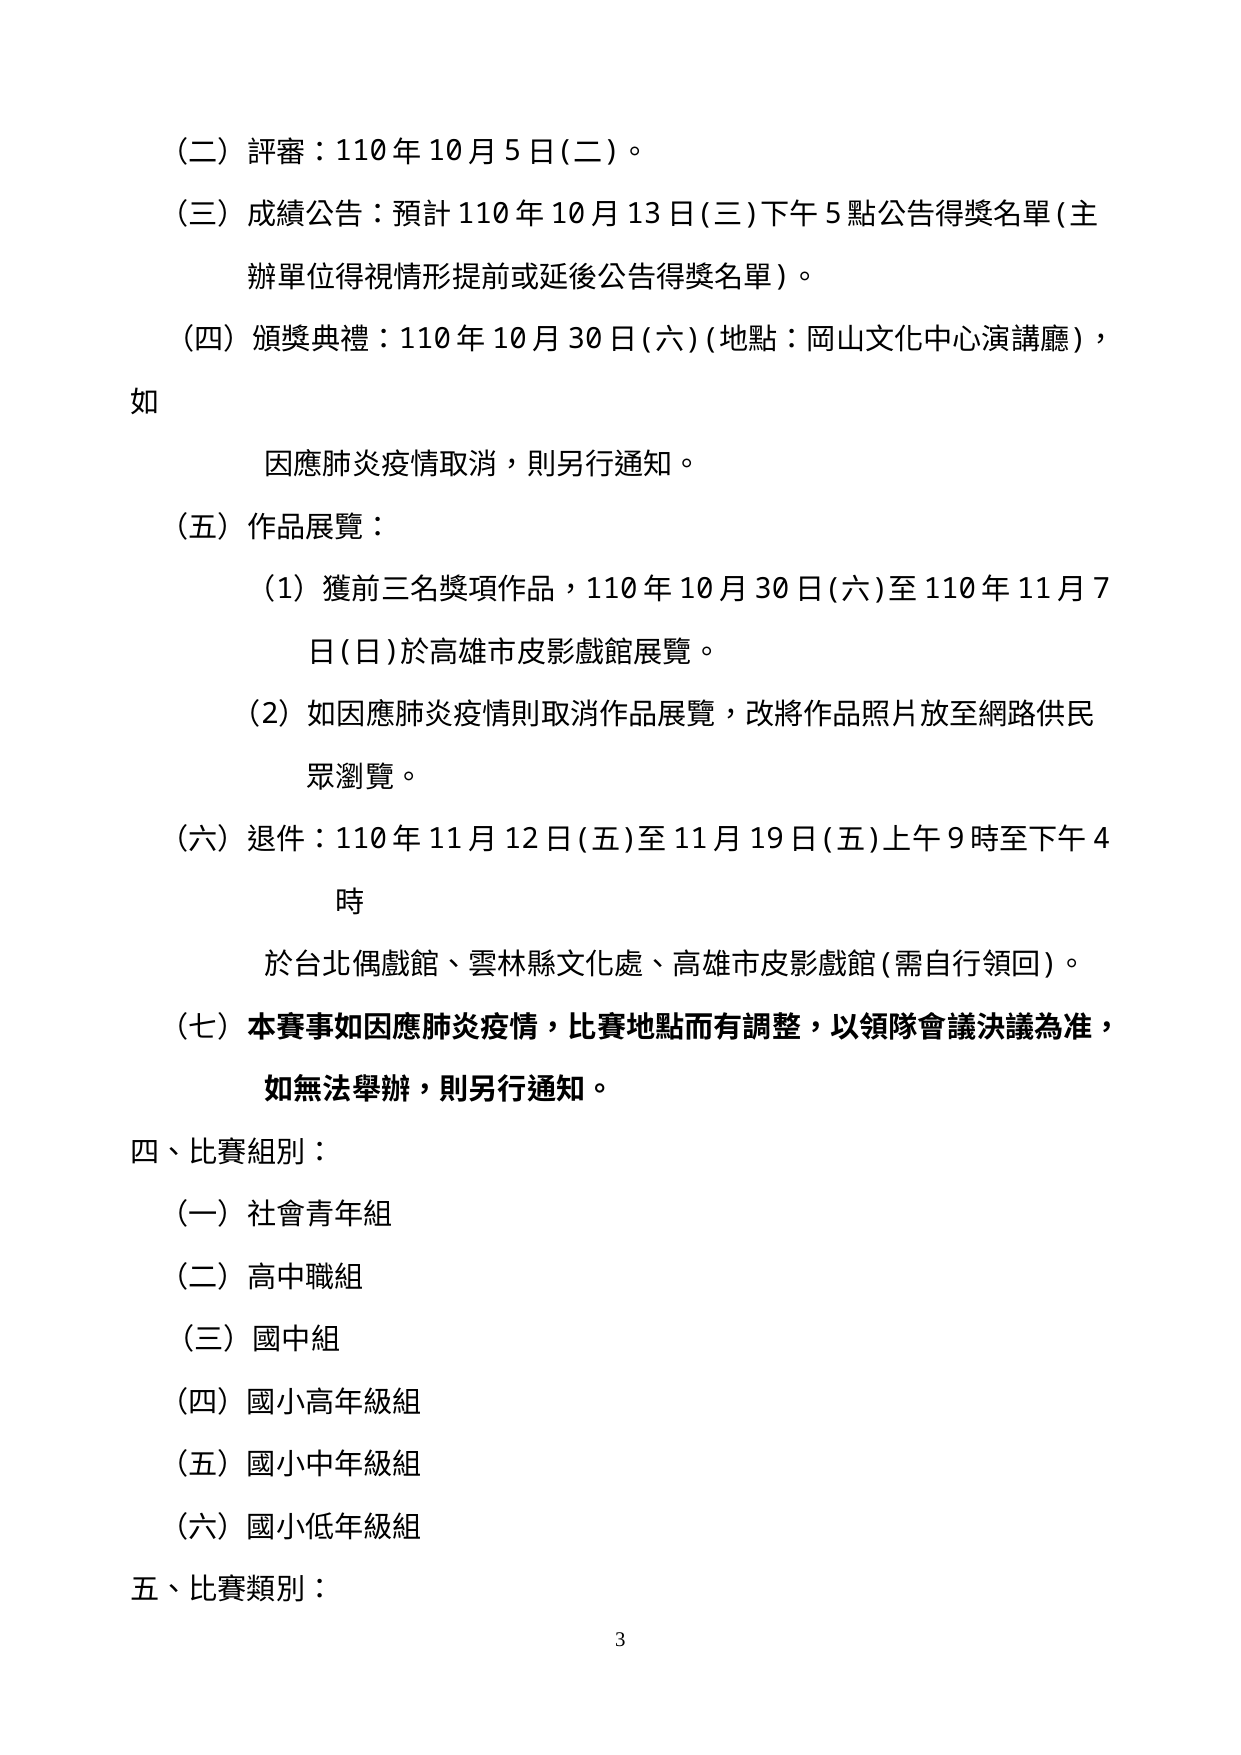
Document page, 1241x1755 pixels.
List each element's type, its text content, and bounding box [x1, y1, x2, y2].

text （二）評審：110年10月5日(二)。 [159, 108, 1110, 170]
text （四）國小高年級組 [130, 1358, 1110, 1420]
text 五、比賽類別： [130, 1545, 1110, 1608]
text （六）國小低年級組 [130, 1483, 1110, 1545]
text 四、比賽組別： [130, 1108, 1110, 1170]
text （2）如因應肺炎疫情則取消作品展覽，改將作品照片放至網路供民眾瀏覽。 [232, 670, 1110, 795]
text （五）作品展覽： [159, 483, 1110, 545]
text （七）本賽事如因應肺炎疫情，比賽地點而有調整，以領隊會議決議為准， [159, 983, 1110, 1045]
text （一）社會青年組 [159, 1170, 1110, 1233]
text （1）獲前三名獎項作品，110年10月30日(六)至110年11月7日(日)於高雄市皮影戲館展覽。 [159, 545, 1110, 670]
text （三）國中組 [130, 1295, 1110, 1358]
text （五）國小中年級組 [130, 1420, 1110, 1483]
text （四）頒獎典禮：110年10月30日(六)(地點：岡山文化中心演講廳)，如 [130, 295, 1110, 420]
text 如無法舉辦，則另行通知。 [159, 1045, 1110, 1108]
text （二）高中職組 [159, 1233, 1110, 1295]
text （三）成績公告：預計110年10月13日(三)下午5點公告得獎名單(主辦單位得視情形提前或延後公告得獎名單)。 [159, 170, 1110, 295]
text 於台北偶戲館、雲林縣文化處、高雄市皮影戲館(需自行領回)。 [159, 920, 1110, 983]
text 因應肺炎疫情取消，則另行通知。 [159, 420, 1110, 483]
text （六）退件：110年11月12日(五)至11月19日(五)上午9時至下午4時 [159, 795, 1110, 920]
